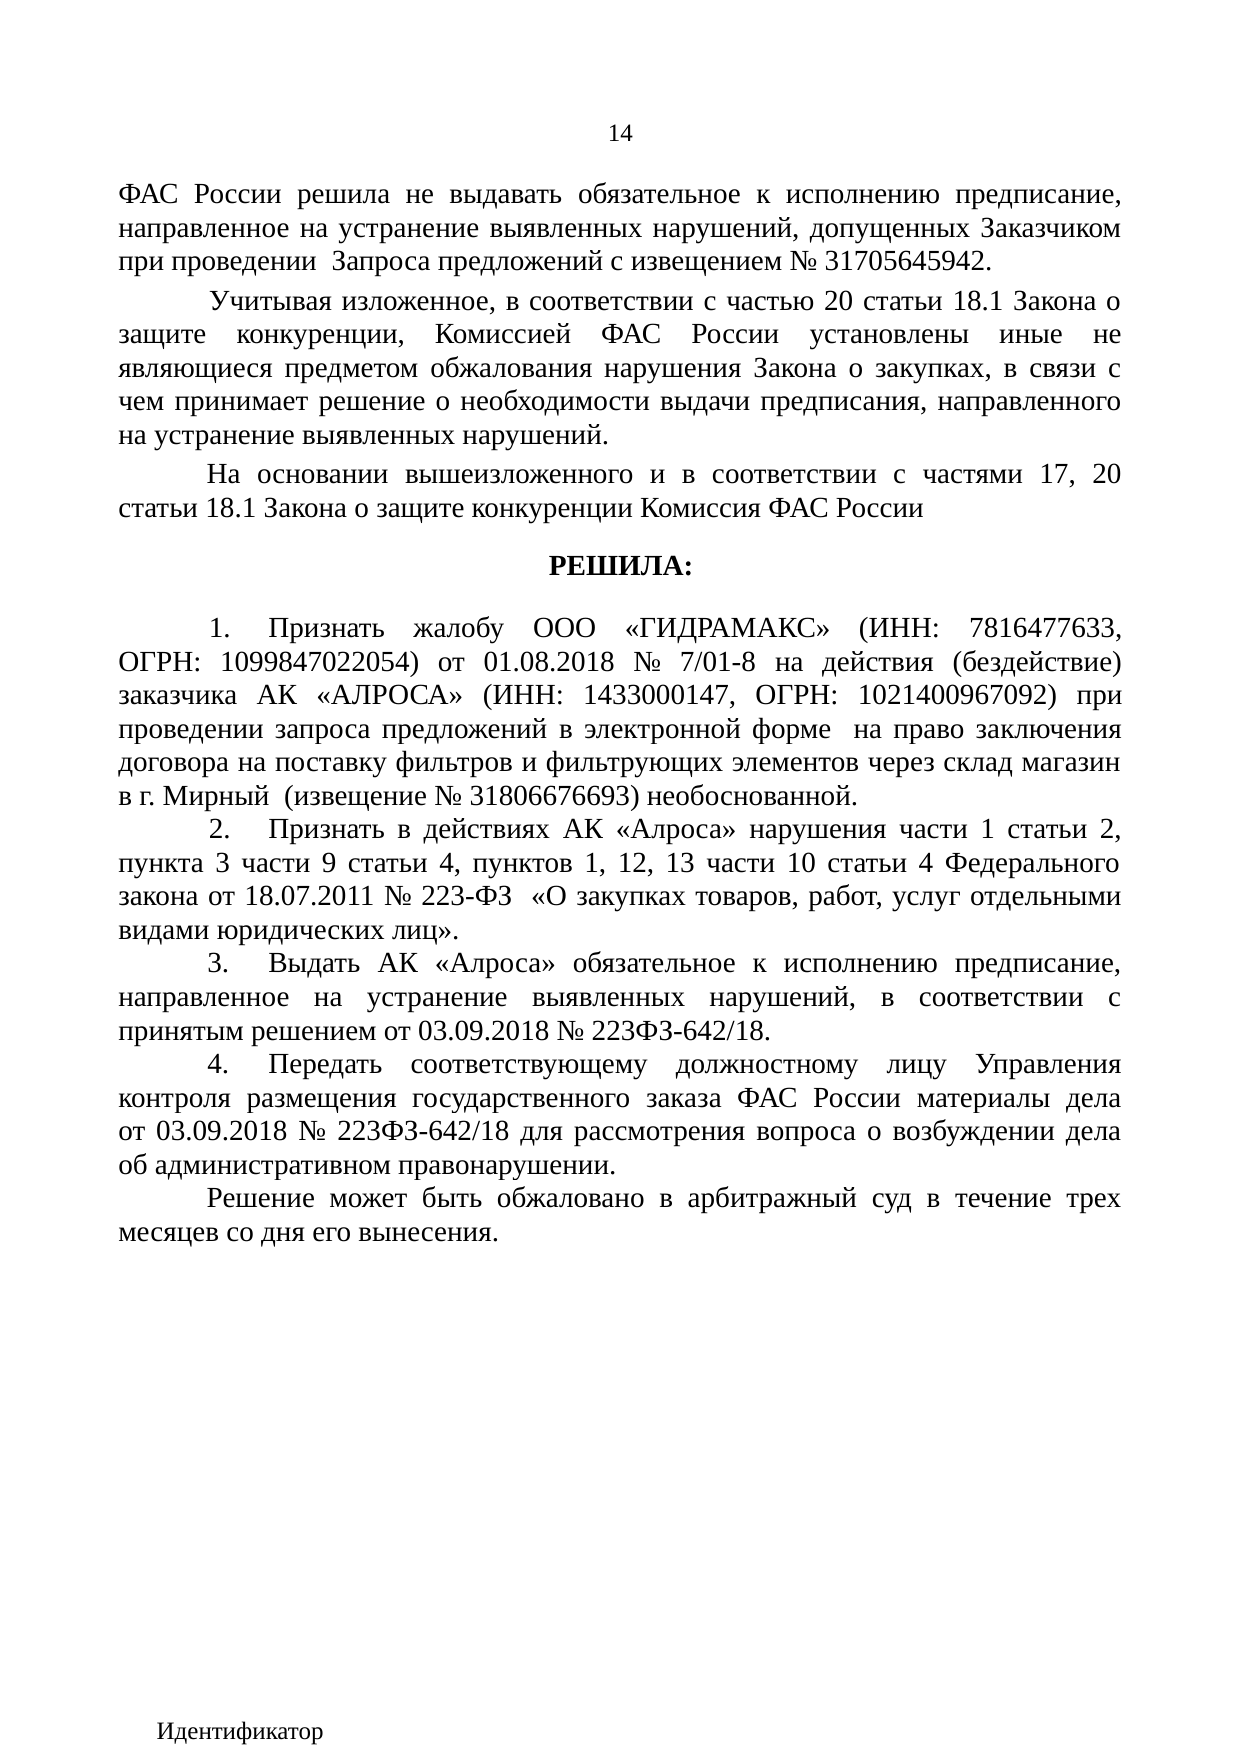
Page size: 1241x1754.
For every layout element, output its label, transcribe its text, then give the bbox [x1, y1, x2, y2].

text Решение может быть обжаловано в арбитражный суд в течение трех месяцев со дня его вынесения. [118, 1180, 1122, 1247]
text На основании вышеизложенного и в соответствии с частями 17, 20 статьи 18.1 Закона о защите конкуренции Комиссия ФАС России [118, 457, 1122, 524]
text РЕШИЛА: [120, 548, 1122, 581]
list Выдать АК «Алроса» обязательное к исполнению предписание, направленное на устранение выявленных нарушений, в соответствии с принятым решением от 03.09.2018 № 223ФЗ-642/18. [118, 946, 1122, 1046]
list Передать соответствующему должностному лицу Управления контроля размещения государственного заказа ФАС России материалы дела от 03.09.2018 № 223ФЗ-642/18 для рассмотрения вопроса о возбуждении дела об административном правонарушении. [118, 1046, 1122, 1180]
text ФАС России решила не выдавать обязательное к исполнению предписание, направленное на устранение выявленных нарушений, допущенных Заказчиком при проведении Запроса предложений с извещением № 31705645942. [118, 176, 1122, 277]
list Признать в действиях АК «Алроса» нарушения части 1 статьи 2, пункта 3 части 9 статьи 4, пунктов 1, 12, 13 части 10 статьи 4 Федерального закона от 18.07.2011 № 223-ФЗ «О закупках товаров, работ, услуг отдельными видами юридических лиц». [118, 811, 1122, 946]
list Признать жалобу ООО «ГИДРАМАКС» (ИНН: 7816477633, ОГРН: 1099847022054) от 01.08.2018 № 7/01-8 на действия (бездействие) заказчика АК «АЛРОСА» (ИНН: 1433000147, ОГРН: 1021400967092) при проведении запроса предложений в электронной форме на право заключения договора на поставку фильтров и фильтрующих элементов через склад магазин в г. Мирный (извещение № 31806676693) необоснованной. [118, 610, 1122, 811]
text Учитывая изложенное, в соответствии с частью 20 статьи 18.1 Закона о защите конкуренции, Комиссией ФАС России установлены иные не являющиеся предметом обжалования нарушения Закона о закупках, в связи с чем принимает решение о необходимости выдачи предписания, направленного на устранение выявленных нарушений. [118, 283, 1122, 451]
